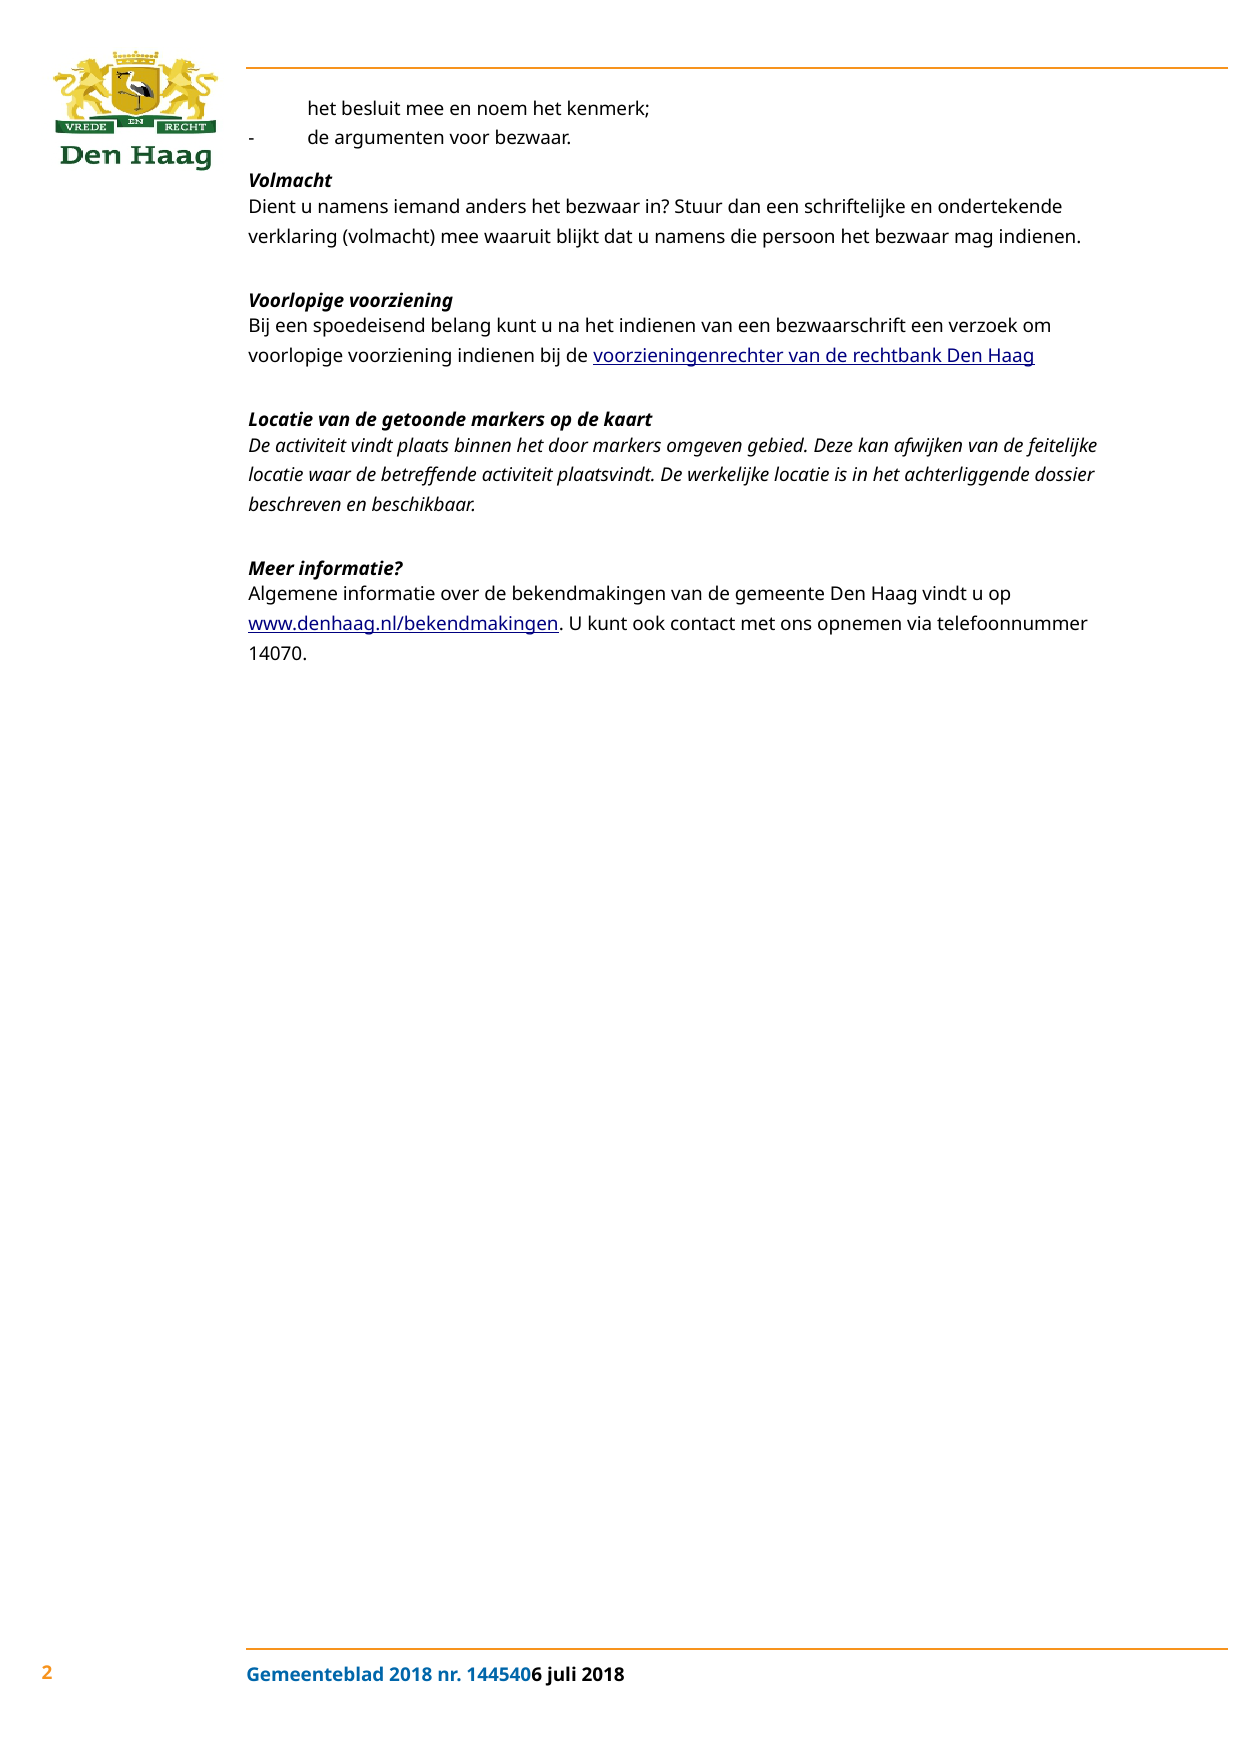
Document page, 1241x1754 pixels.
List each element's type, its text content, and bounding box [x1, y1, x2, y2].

text Voorlopige voorziening [248, 287, 1152, 312]
picture [41, 47, 231, 172]
text Bij een spoedeisend belang kunt u na het indienen van een bezwaarschrift een verzoek om voorlopige voorziening indienen bij de voorzieningenrechter van de rechtbank Den Haag [248, 312, 1152, 368]
text Volmacht [248, 167, 1152, 193]
text Meer informatie? [248, 555, 1152, 581]
list het besluit mee en noem het kenmerk; [248, 95, 1152, 121]
list de argumenten voor bezwaar. [248, 124, 1152, 150]
text Algemene informatie over de bekendmakingen van de gemeente Den Haag vindt u op www.denhaag.nl/bekendmakingen. U kunt ook contact met ons opnemen via telefoonnummer 14070. [248, 581, 1152, 666]
text Locatie van de getoonde markers op de kaart [248, 406, 1152, 432]
text Dient u namens iemand anders het bezwaar in? Stuur dan een schriftelijke en ondertekende verklaring (volmacht) mee waaruit blijkt dat u namens die persoon het bezwaar mag indienen. [248, 193, 1152, 248]
text De activiteit vindt plaats binnen het door markers omgeven gebied. Deze kan afwijken van de feitelijke locatie waar de betreffende activiteit plaatsvindt. De werkelijke locatie is in het achterliggende dossier beschreven en beschikbaar. [248, 432, 1152, 517]
